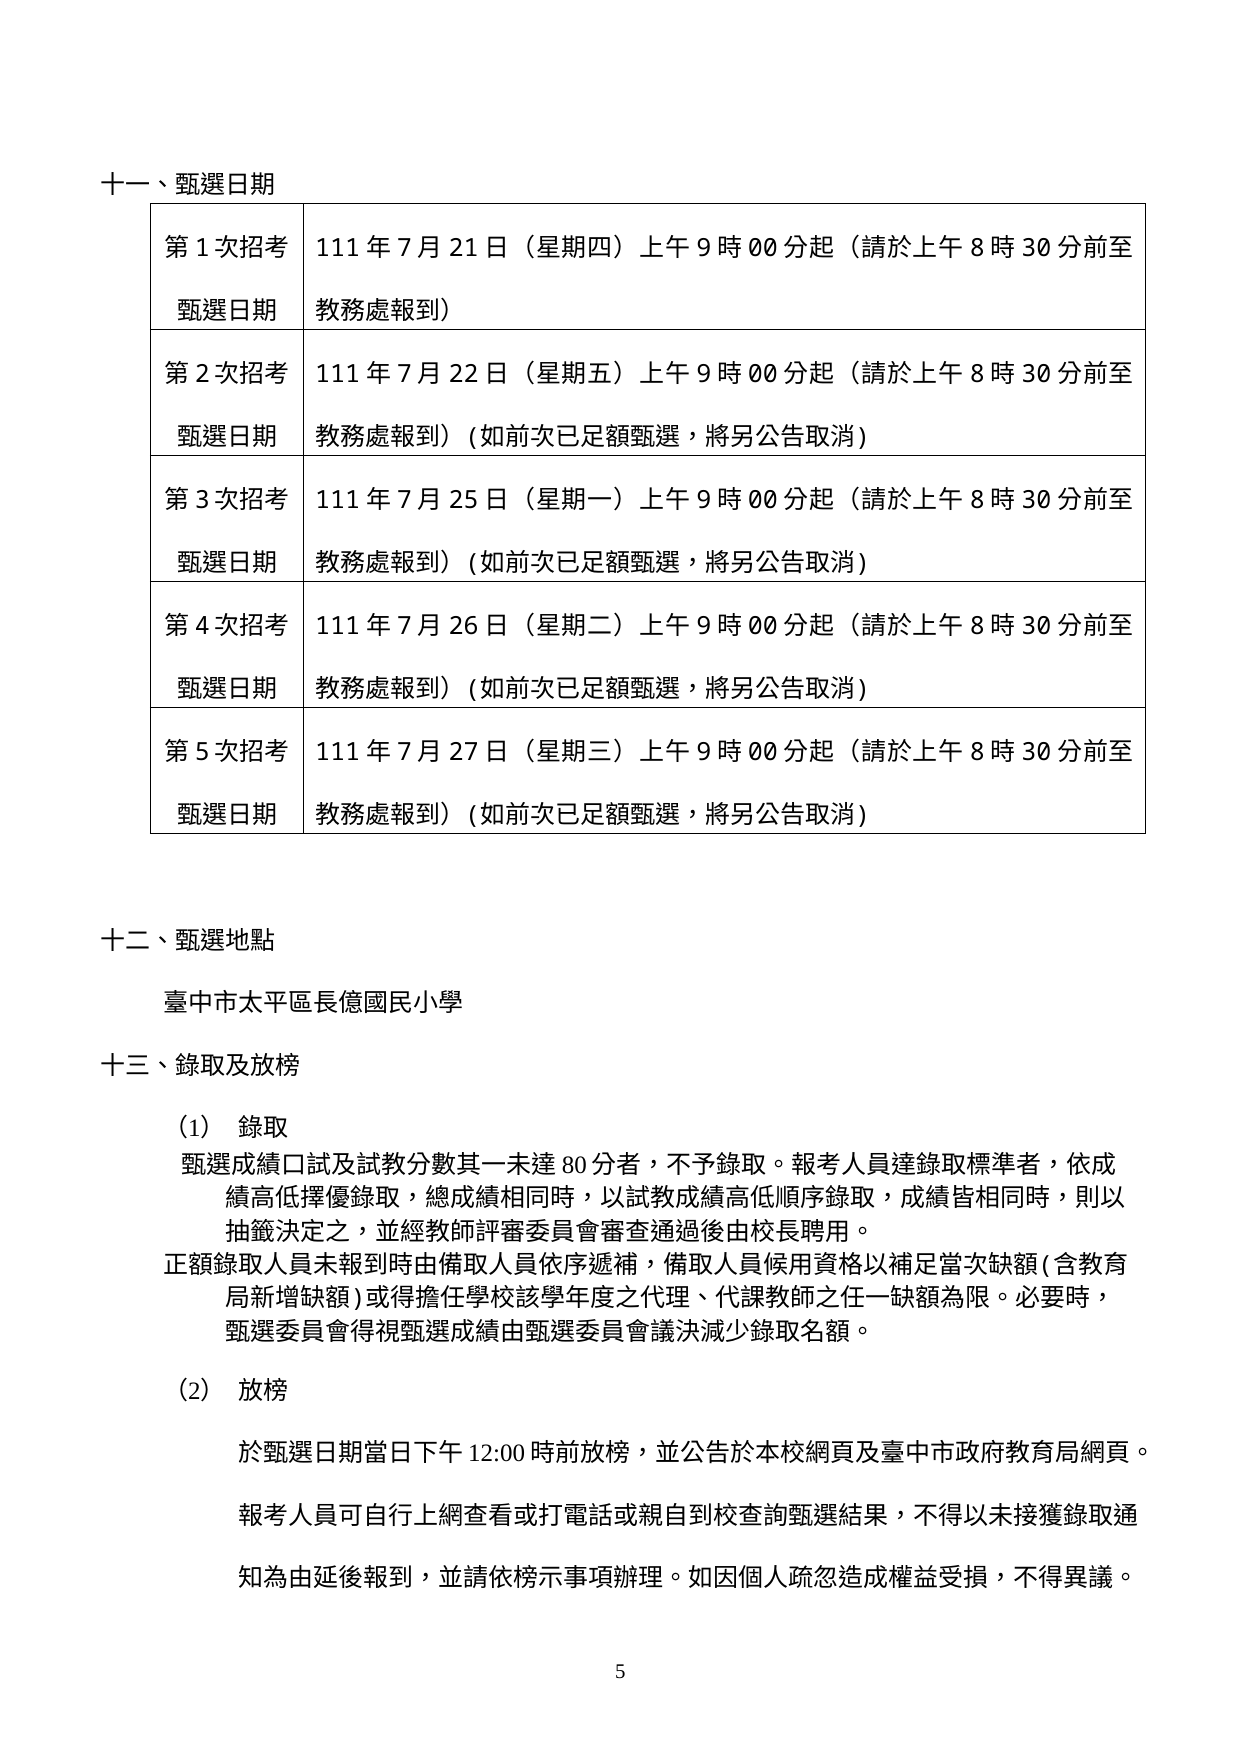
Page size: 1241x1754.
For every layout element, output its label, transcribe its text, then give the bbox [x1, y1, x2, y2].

text 十一、甄選日期 [100, 141, 1140, 203]
table_cell 第5次招考甄選日期 [151, 708, 303, 833]
text 正額錄取人員未報到時由備取人員依序遞補，備取人員候用資格以補足當次缺額(含教育局新增缺額)或得擔任學校該學年度之代理、代課教師之任一缺額為限。必要時，甄選委員會得視甄選成績由甄選委員會議決減少錄取名額。 [100, 1247, 1140, 1347]
table_cell 第4次招考甄選日期 [151, 582, 303, 707]
text 於甄選日期當日下午12:00時前放榜，並公告於本校網頁及臺中市政府教育局網頁。報考人員可自行上網查看或打電話或親自到校查詢甄選結果，不得以未接獲錄取通知為由延後報到，並請依榜示事項辦理。如因個人疏忽造成權益受損，不得異議。 [238, 1409, 1140, 1597]
table_header 111年7月21日（星期四）上午9時00分起（請於上午8時30分前至教務處報到） [304, 204, 1145, 329]
table_cell 111年7月27日（星期三）上午9時00分起（請於上午8時30分前至教務處報到）(如前次已足額甄選，將另公告取消) [304, 708, 1145, 833]
text 十三、錄取及放榜 [100, 1022, 1140, 1084]
table_cell 111年7月22日（星期五）上午9時00分起（請於上午8時30分前至教務處報到）(如前次已足額甄選，將另公告取消) [304, 330, 1145, 455]
table_cell 111年7月26日（星期二）上午9時00分起（請於上午8時30分前至教務處報到）(如前次已足額甄選，將另公告取消) [304, 582, 1145, 707]
text 甄選成績口試及試教分數其一未達80分者，不予錄取。報考人員達錄取標準者，依成績高低擇優錄取，總成績相同時，以試教成績高低順序錄取，成績皆相同時，則以抽籤決定之，並經教師評審委員會審查通過後由校長聘用。 [138, 1147, 1140, 1247]
table_cell 111年7月25日（星期一）上午9時00分起（請於上午8時30分前至教務處報到）(如前次已足額甄選，將另公告取消) [304, 456, 1145, 581]
text 十二、甄選地點 [100, 897, 1140, 959]
table_header 第1次招考甄選日期 [151, 204, 303, 329]
table_cell 第2次招考甄選日期 [151, 330, 303, 455]
table_cell 第3次招考甄選日期 [151, 456, 303, 581]
text 臺中市太平區長億國民小學 [163, 959, 1140, 1022]
list 放榜 [163, 1347, 1140, 1409]
list 錄取 [163, 1084, 1140, 1147]
